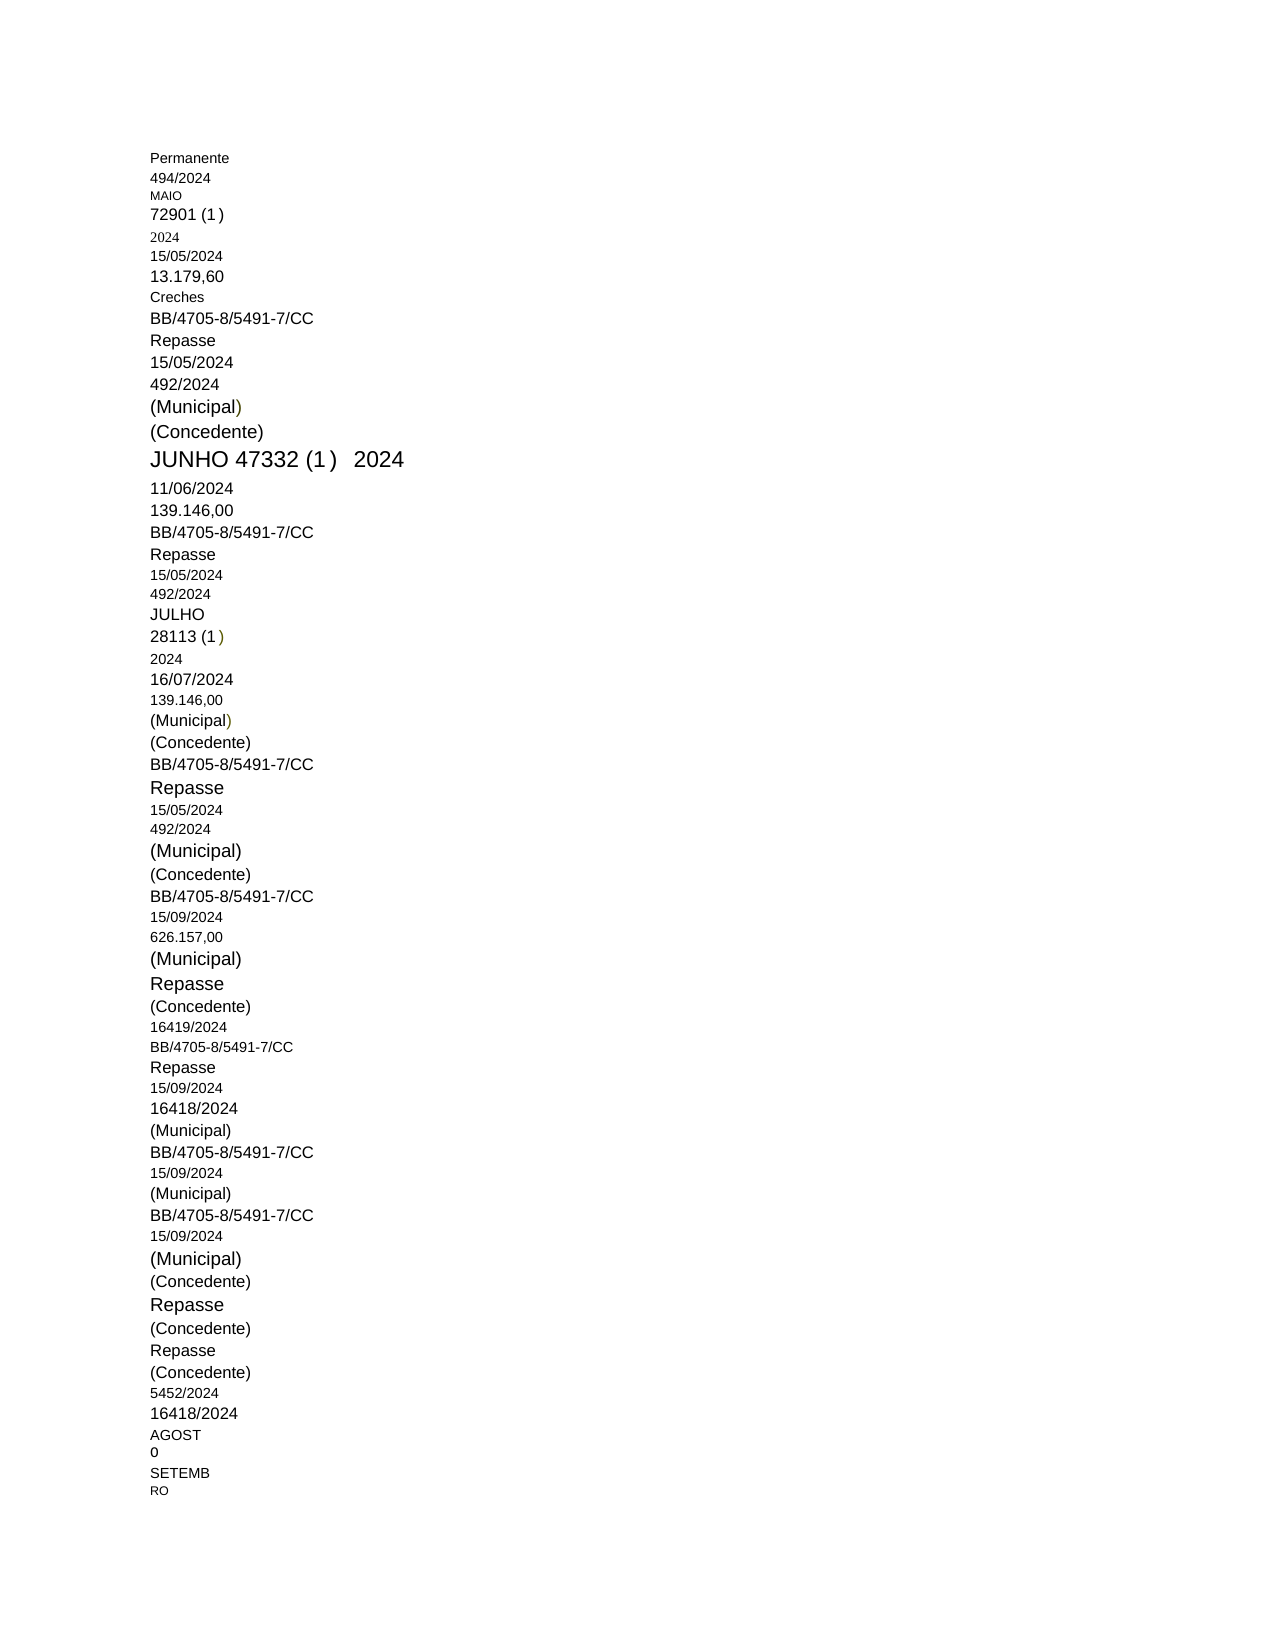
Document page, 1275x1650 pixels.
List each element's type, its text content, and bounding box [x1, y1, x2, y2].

text AGOST [150, 1426, 1125, 1443]
text (Municipal) [150, 1247, 1125, 1269]
text 5452/2024 [150, 1385, 1125, 1402]
text Permanente [150, 150, 1125, 167]
text 494/2024 [150, 169, 1125, 186]
text Repasse [150, 330, 1125, 349]
text 139.146,00 [150, 500, 1125, 519]
text 139.146,00 [150, 692, 1125, 708]
text BB/4705-8/5491-7/CC [150, 1038, 1125, 1055]
text 15/09/2024 [150, 1165, 1125, 1182]
text (Municipal) [150, 1121, 1125, 1140]
text BB/4705-8/5491-7/CC [150, 755, 1125, 774]
text 15/05/2024 [150, 566, 1125, 583]
text 15/09/2024 [150, 1228, 1125, 1245]
text (Municipal) [150, 1184, 1125, 1203]
text BB/4705-8/5491-7/CC [150, 522, 1125, 542]
text 11/06/2024 [150, 478, 1125, 498]
text Repasse [150, 972, 1125, 994]
text 492/2024 [150, 586, 1125, 602]
text Repasse [150, 1294, 1125, 1316]
text 492/2024 [150, 374, 1125, 393]
text Creches [150, 289, 1125, 306]
text Repasse [150, 1341, 1125, 1360]
text ΜΑΙΟ [150, 188, 1125, 203]
text BB/4705-8/5491-7/CC [150, 887, 1125, 906]
text (Concedente) [150, 865, 1125, 884]
text 15/09/2024 [150, 909, 1125, 926]
text (Concedente) [150, 1363, 1125, 1382]
text 16/07/2024 [150, 670, 1125, 689]
text (Concedente) [150, 1319, 1125, 1338]
text 2024 [150, 651, 1125, 667]
text RO [150, 1484, 1125, 1498]
text 16418/2024 [150, 1404, 1125, 1423]
text 13.179,60 [150, 267, 1125, 286]
text (Concedente) [150, 1272, 1125, 1291]
text Repasse [150, 544, 1125, 563]
text Repasse [150, 777, 1125, 798]
text 28113 (1) [150, 627, 1125, 647]
text 72901 (1) [150, 205, 1125, 226]
text BB/4705-8/5491-7/CC [150, 1143, 1125, 1162]
text JUNHO 47332 (1) 2024 [150, 446, 1125, 474]
text 16419/2024 [150, 1019, 1125, 1036]
text 15/05/2024 [150, 352, 1125, 372]
text (Concedente) [150, 997, 1125, 1016]
text 15/09/2024 [150, 1080, 1125, 1096]
text 16418/2024 [150, 1099, 1125, 1118]
text (Municipal) [150, 948, 1125, 969]
text SETEMB [150, 1464, 1125, 1481]
text (Concedente) [150, 421, 1125, 443]
text BB/4705-8/5491-7/CC [150, 308, 1125, 328]
text (Concedente) [150, 733, 1125, 752]
text 492/2024 [150, 821, 1125, 838]
text 15/05/2024 [150, 802, 1125, 818]
text 2024 [150, 229, 1125, 245]
text BB/4705-8/5491-7/CC [150, 1206, 1125, 1225]
text 15/05/2024 [150, 248, 1125, 265]
text (Municipal) [150, 396, 1125, 418]
text O [150, 1445, 1125, 1462]
text Repasse [150, 1058, 1125, 1077]
text (Municipal) [150, 711, 1125, 730]
text (Municipal) [150, 840, 1125, 862]
text 626.157,00 [150, 928, 1125, 945]
text JULHO [150, 605, 1125, 624]
